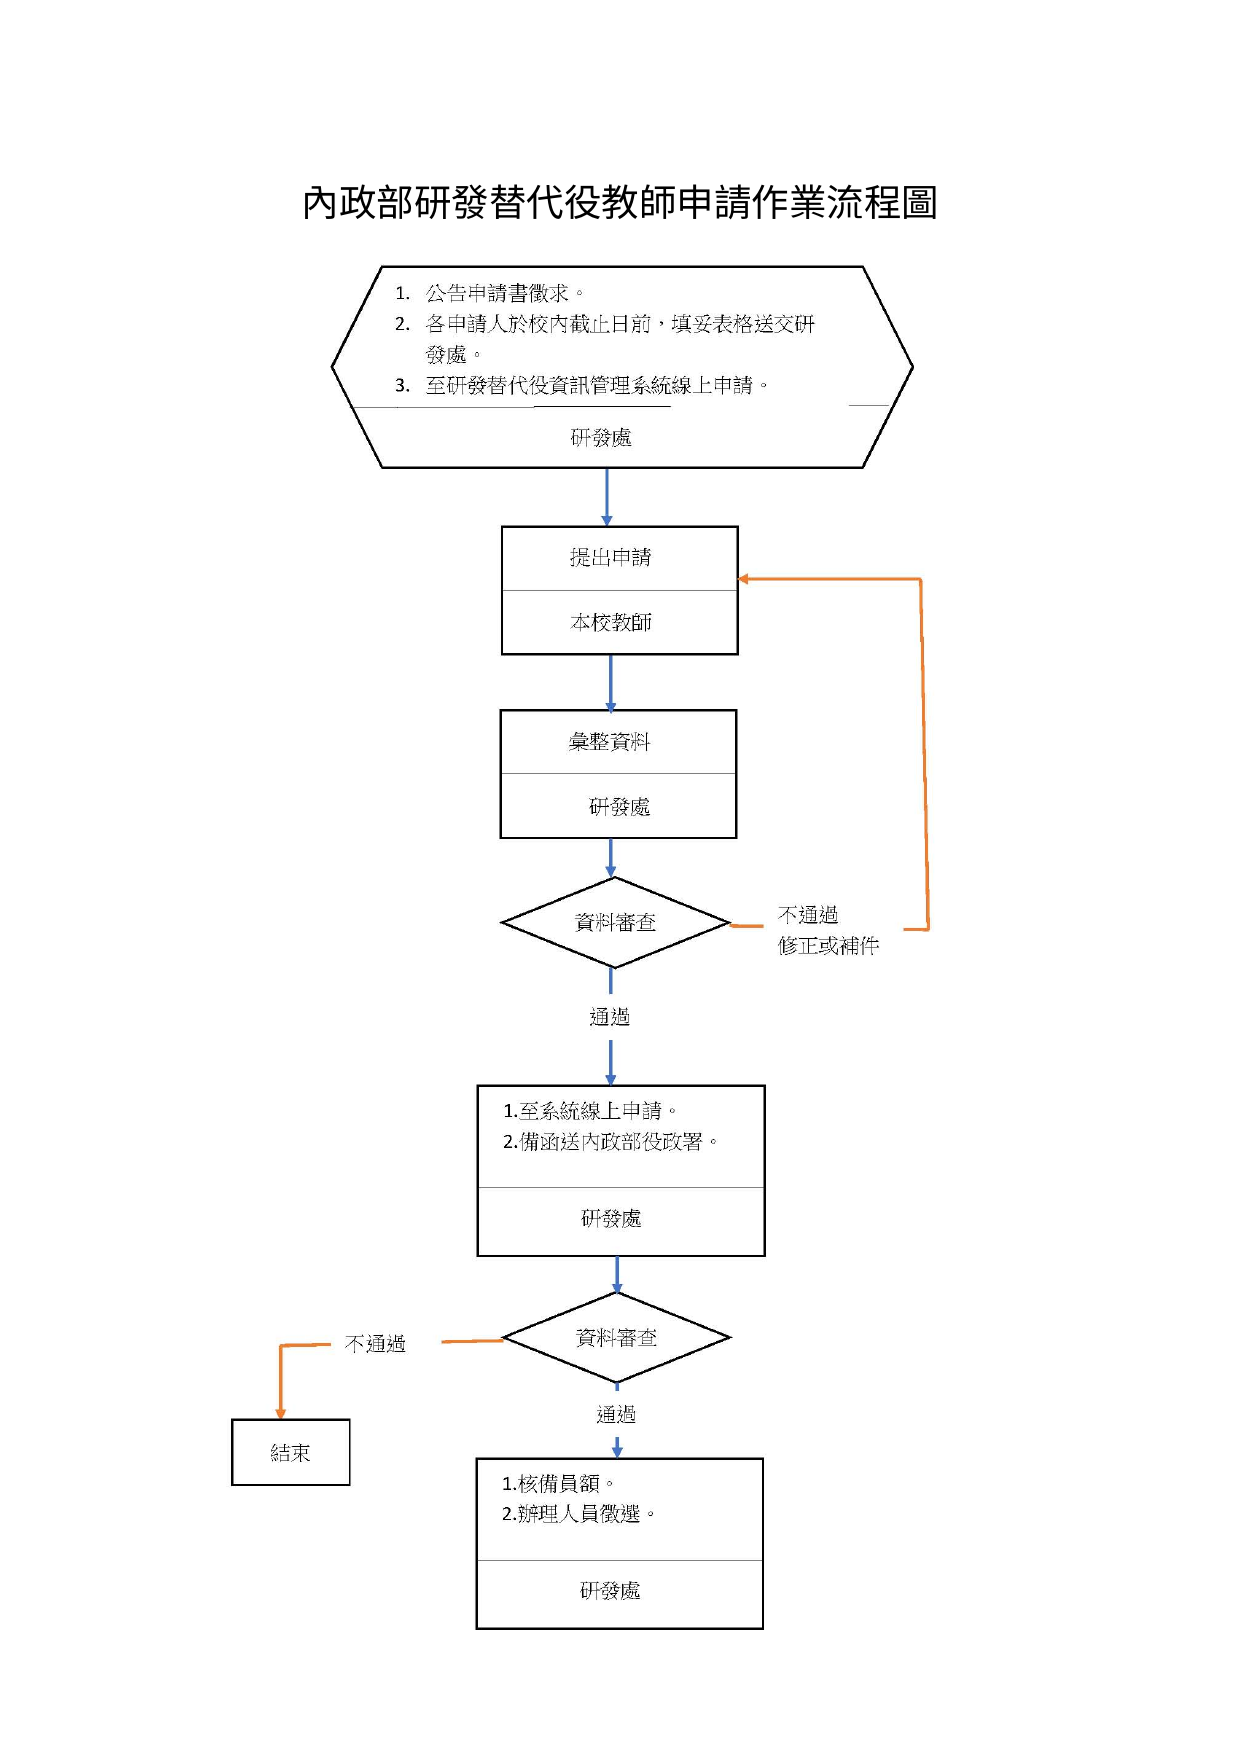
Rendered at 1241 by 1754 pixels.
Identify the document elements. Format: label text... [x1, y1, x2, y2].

text 內政部研發替代役教師申請作業流程圖 [187, 158, 1053, 221]
